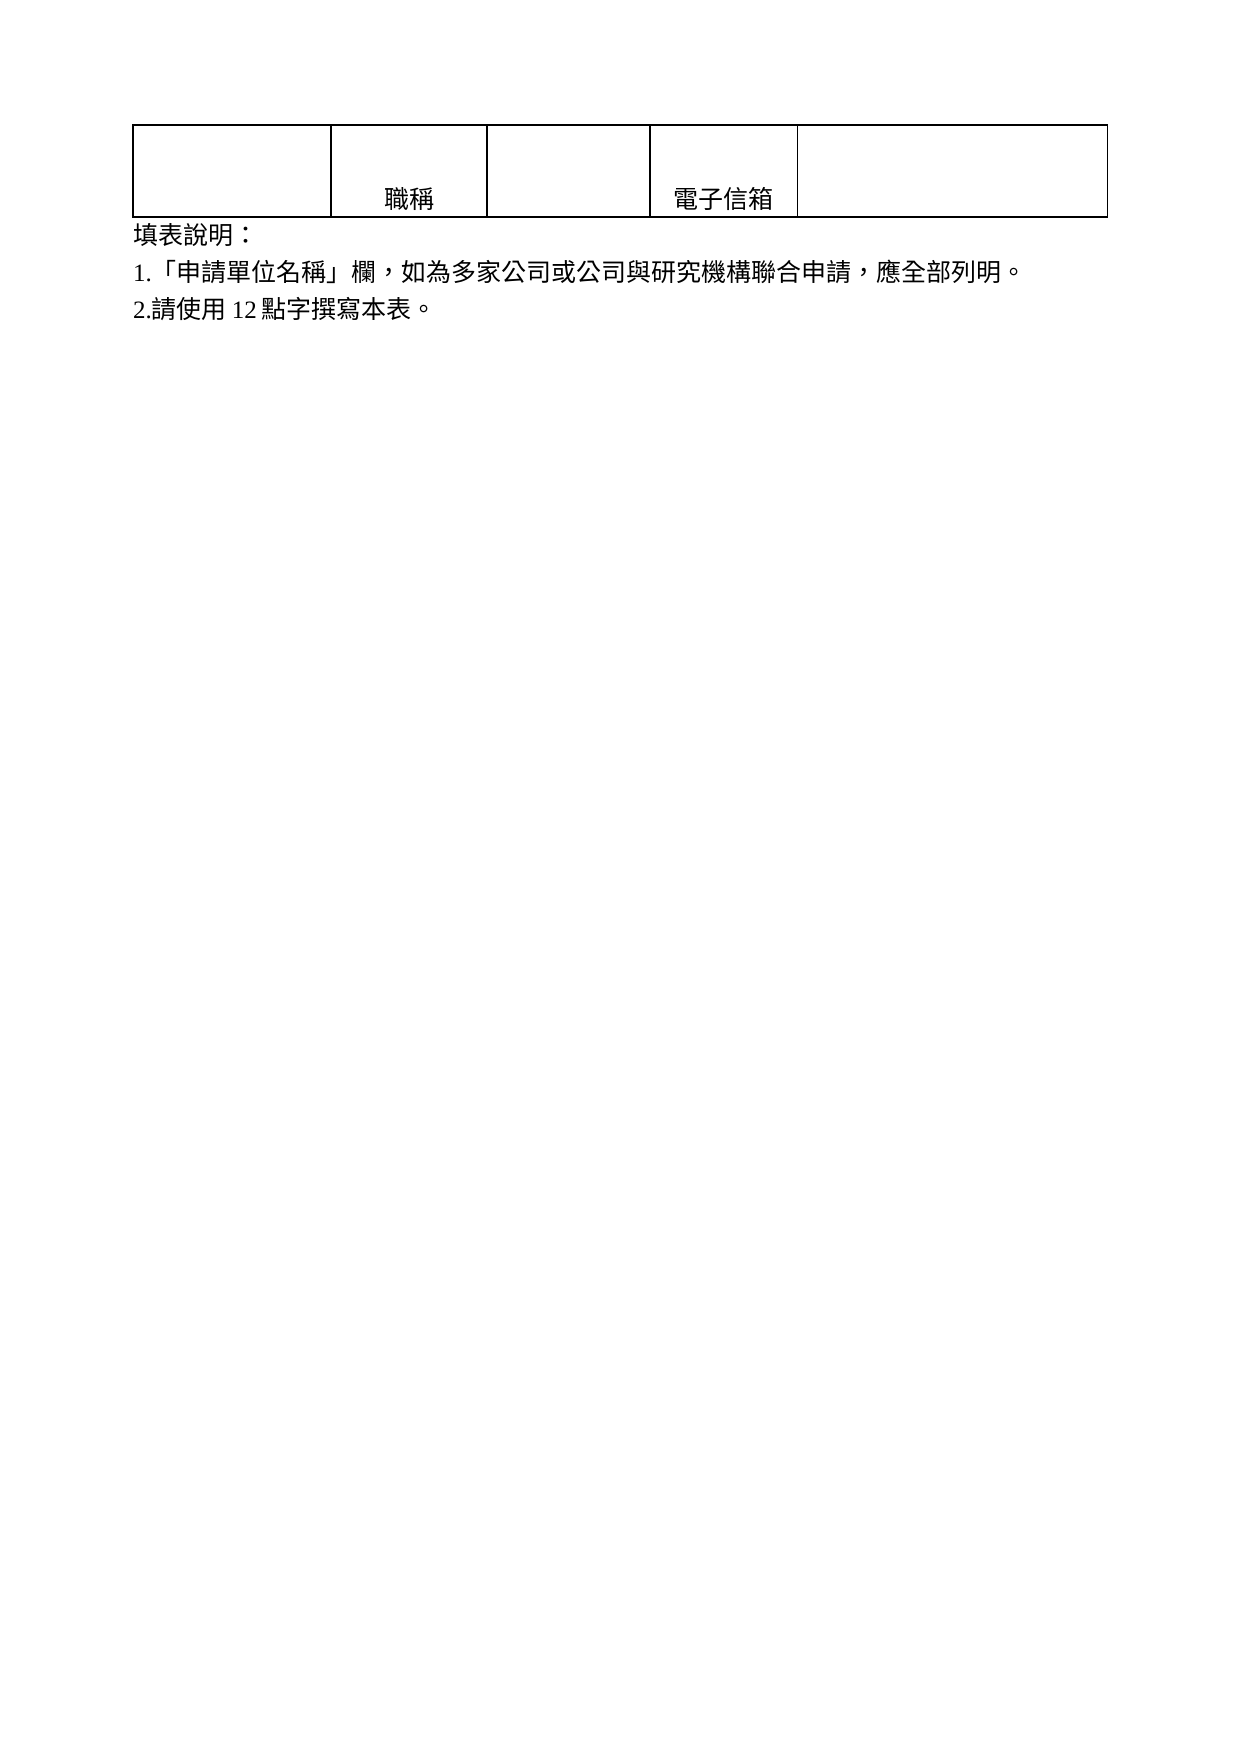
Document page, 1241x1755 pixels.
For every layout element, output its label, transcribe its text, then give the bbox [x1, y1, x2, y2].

table_cell [134, 126, 330, 216]
table_cell 電子信箱 [651, 126, 797, 216]
table_cell 職稱 [332, 126, 486, 216]
text 填表說明： [133, 218, 1107, 251]
text 2.請使用12點字撰寫本表。 [133, 289, 1107, 326]
text 1.「申請單位名稱」欄，如為多家公司或公司與研究機構聯合申請，應全部列明。 [133, 251, 1107, 289]
table_cell [488, 126, 649, 216]
table_cell [798, 126, 1107, 216]
